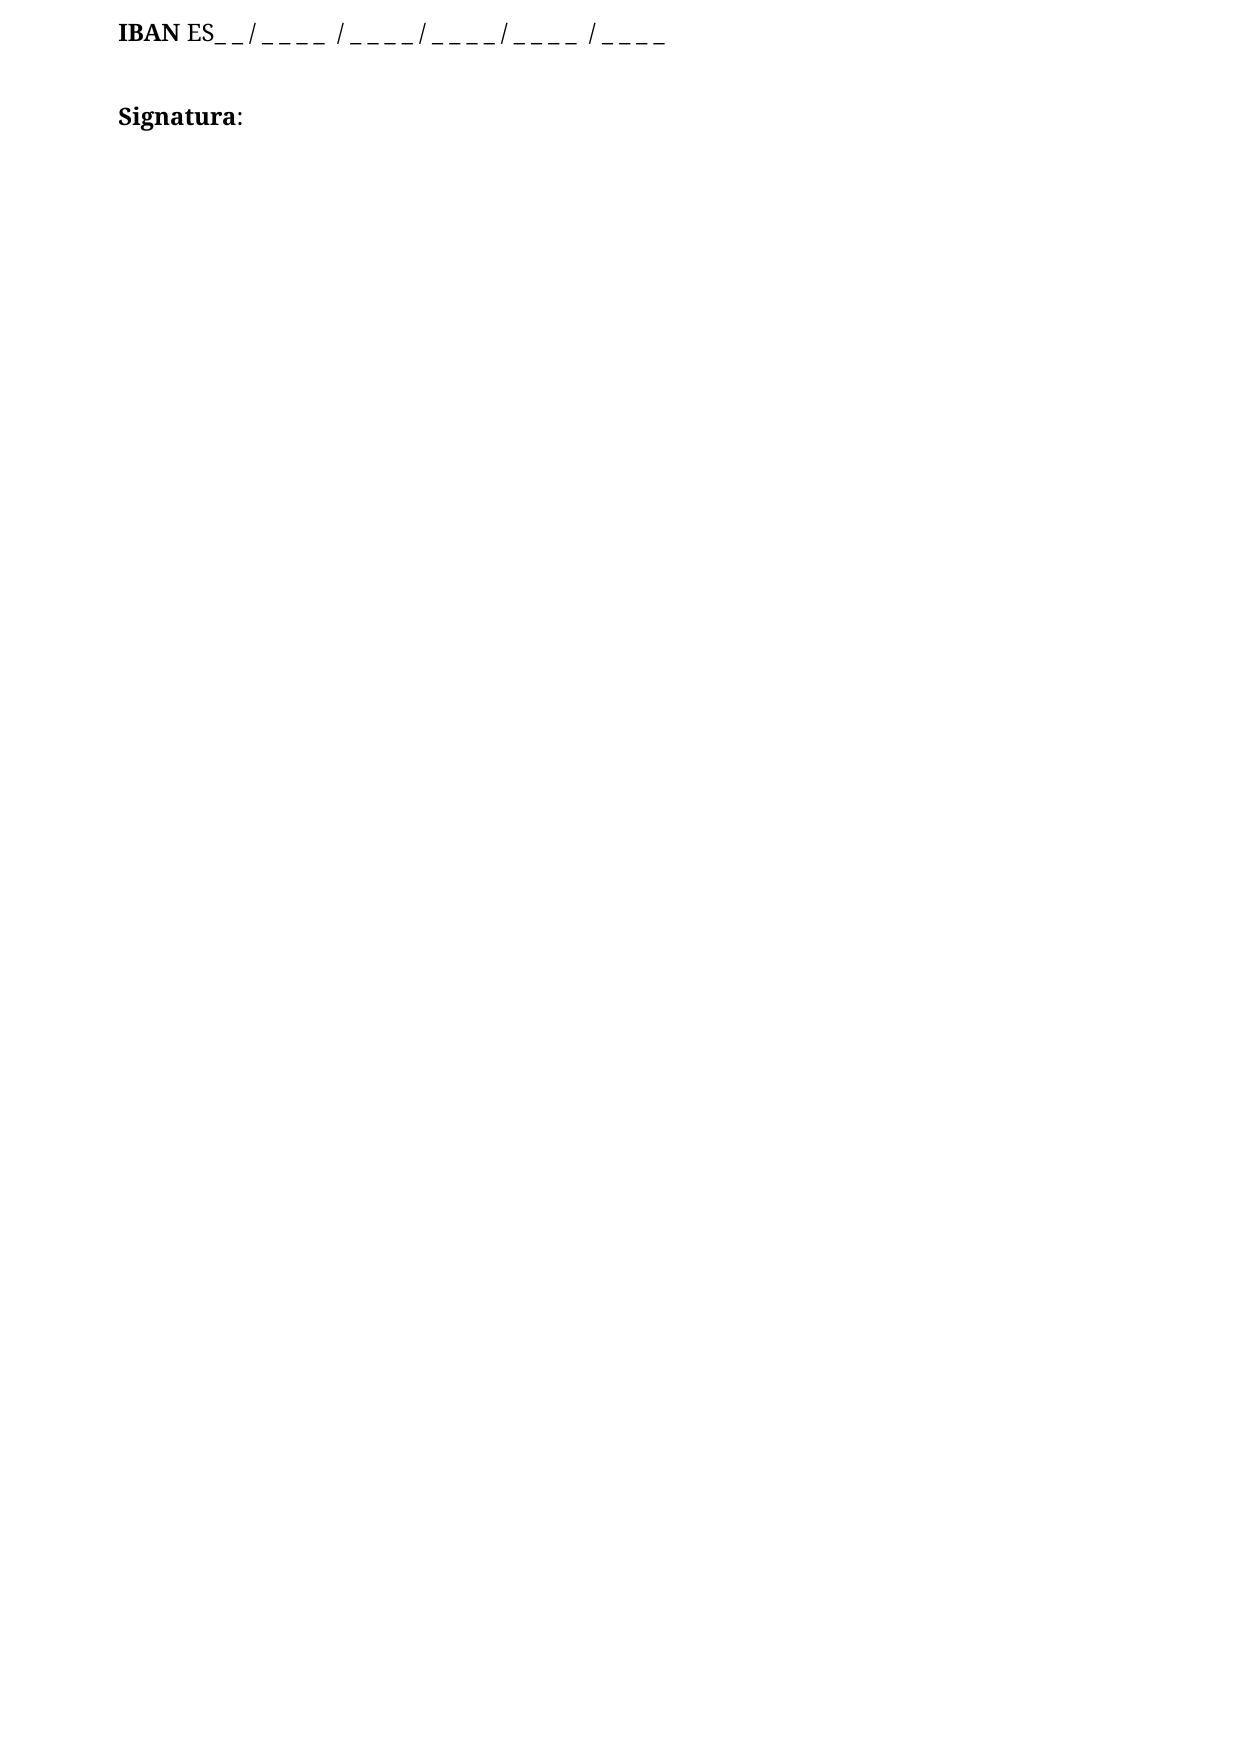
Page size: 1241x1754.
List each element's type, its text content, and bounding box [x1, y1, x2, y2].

text IBAN ES_ _ / _ _ _ _ / _ _ _ _ / _ _ _ _ / _ _ _ _ / _ _ _ _ Signatura: [118, 16, 1122, 132]
